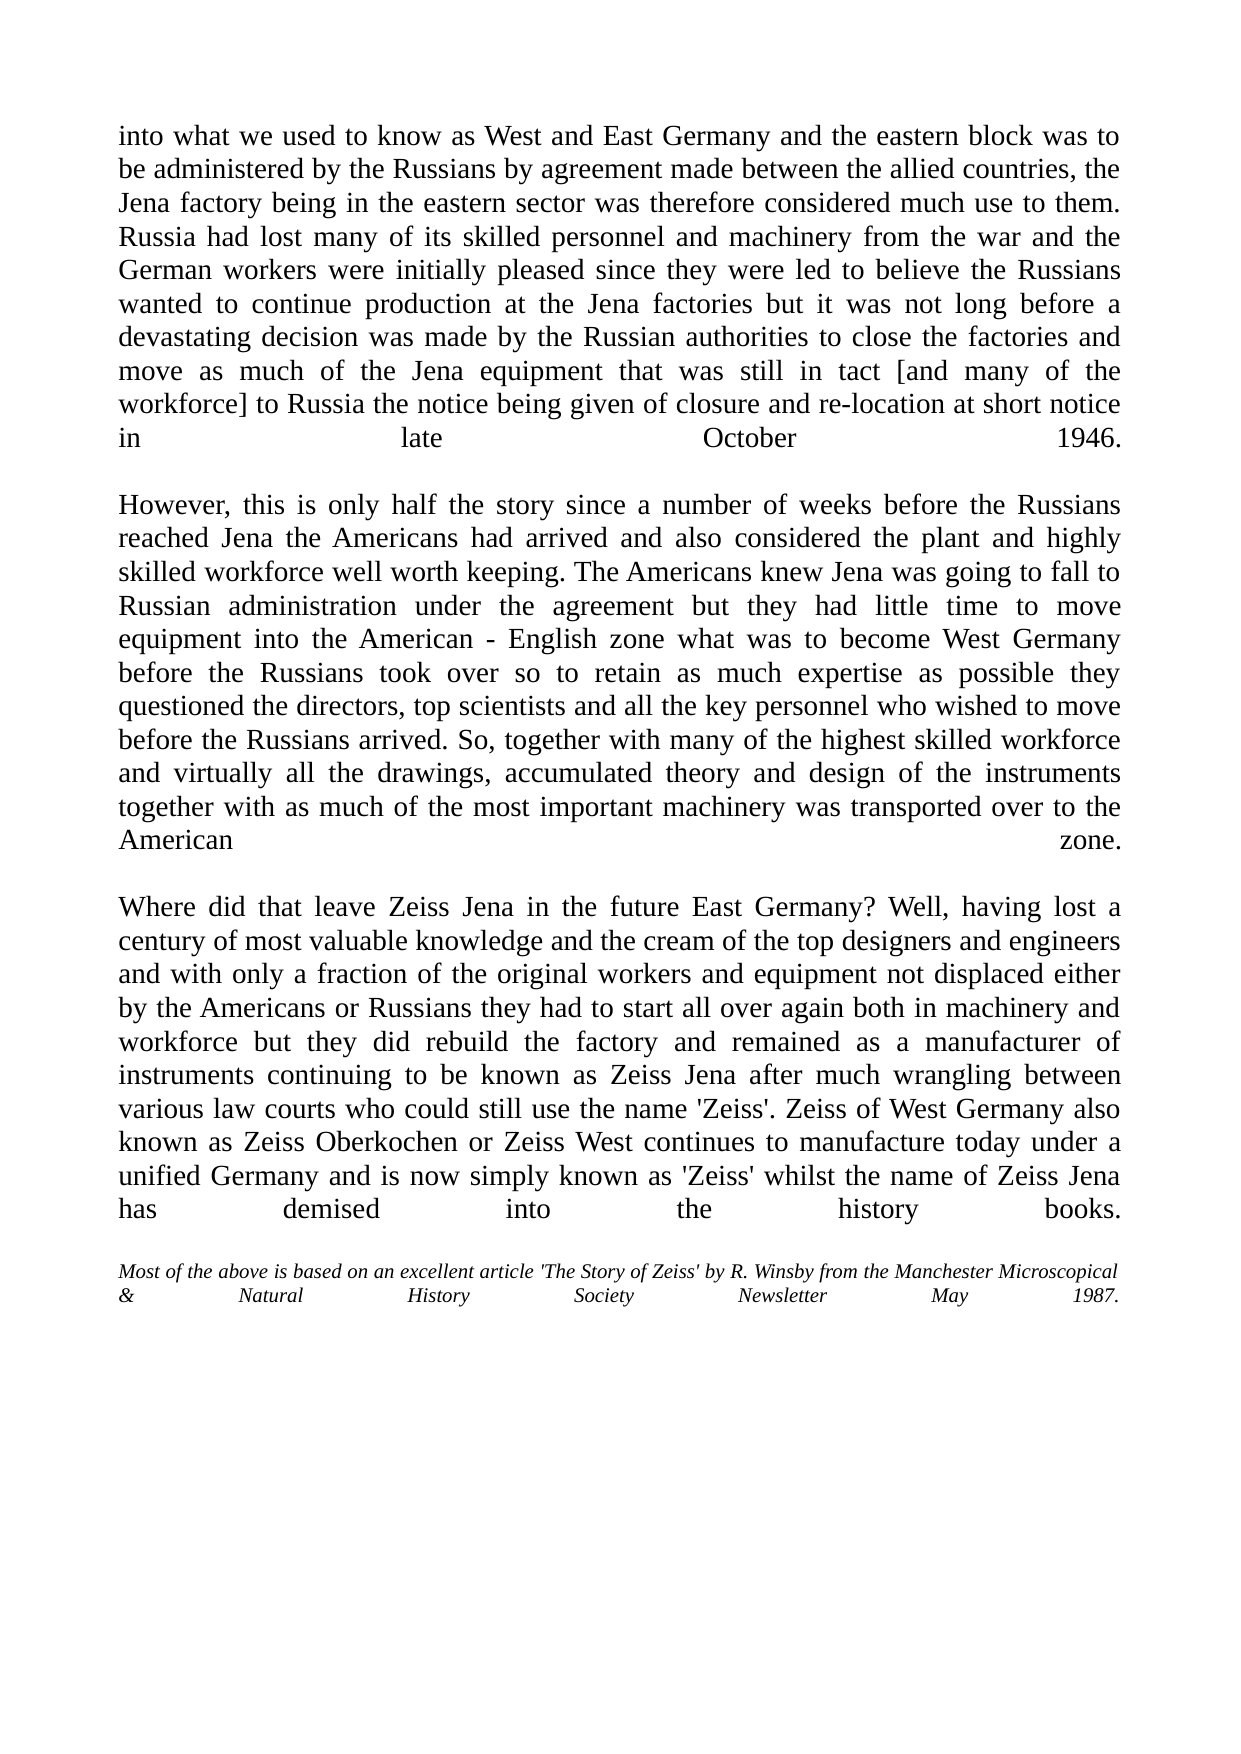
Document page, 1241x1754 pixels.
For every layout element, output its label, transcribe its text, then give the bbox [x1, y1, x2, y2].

text into what we used to know as West and East Germany and the eastern block was to be administered by the Russians by agreement made between the allied countries, the Jena factory being in the eastern sector was therefore considered much use to them. Russia had lost many of its skilled personnel and machinery from the war and the German workers were initially pleased since they were led to believe the Russians wanted to continue production at the Jena factories but it was not long before a devastating decision was made by the Russian authorities to close the factories and move as much of the Jena equipment that was still in tact [and many of the workforce] to Russia the notice being given of closure and re-location at short notice in late October 1946. However, this is only half the story since a number of weeks before the Russians reached Jena the Americans had arrived and also considered the plant and highly skilled workforce well worth keeping. The Americans knew Jena was going to fall to Russian administration under the agreement but they had little time to move equipment into the American - English zone what was to become West Germany before the Russians took over so to retain as much expertise as possible they questioned the directors, top scientists and all the key personnel who wished to move before the Russians arrived. So, together with many of the highest skilled workforce and virtually all the drawings, accumulated theory and design of the instruments together with as much of the most important machinery was transported over to the American zone. Where did that leave Zeiss Jena in the future East Germany? Well, having lost a century of most valuable knowledge and the cream of the top designers and engineers and with only a fraction of the original workers and equipment not displaced either by the Americans or Russians they had to start all over again both in machinery and workforce but they did rebuild the factory and remained as a manufacturer of instruments continuing to be known as Zeiss Jena after much wrangling between various law courts who could still use the name 'Zeiss'. Zeiss of West Germany also known as Zeiss Oberkochen or Zeiss West continues to manufacture today under a unified Germany and is now simply known as 'Zeiss' whilst the name of Zeiss Jena has demised into the history books. Most of the above is based on an excellent article 'The Story of Zeiss' by R. Winsby from the Manchester Microscopical & Natural History Society Newsletter May 1987. [118, 118, 1122, 1340]
